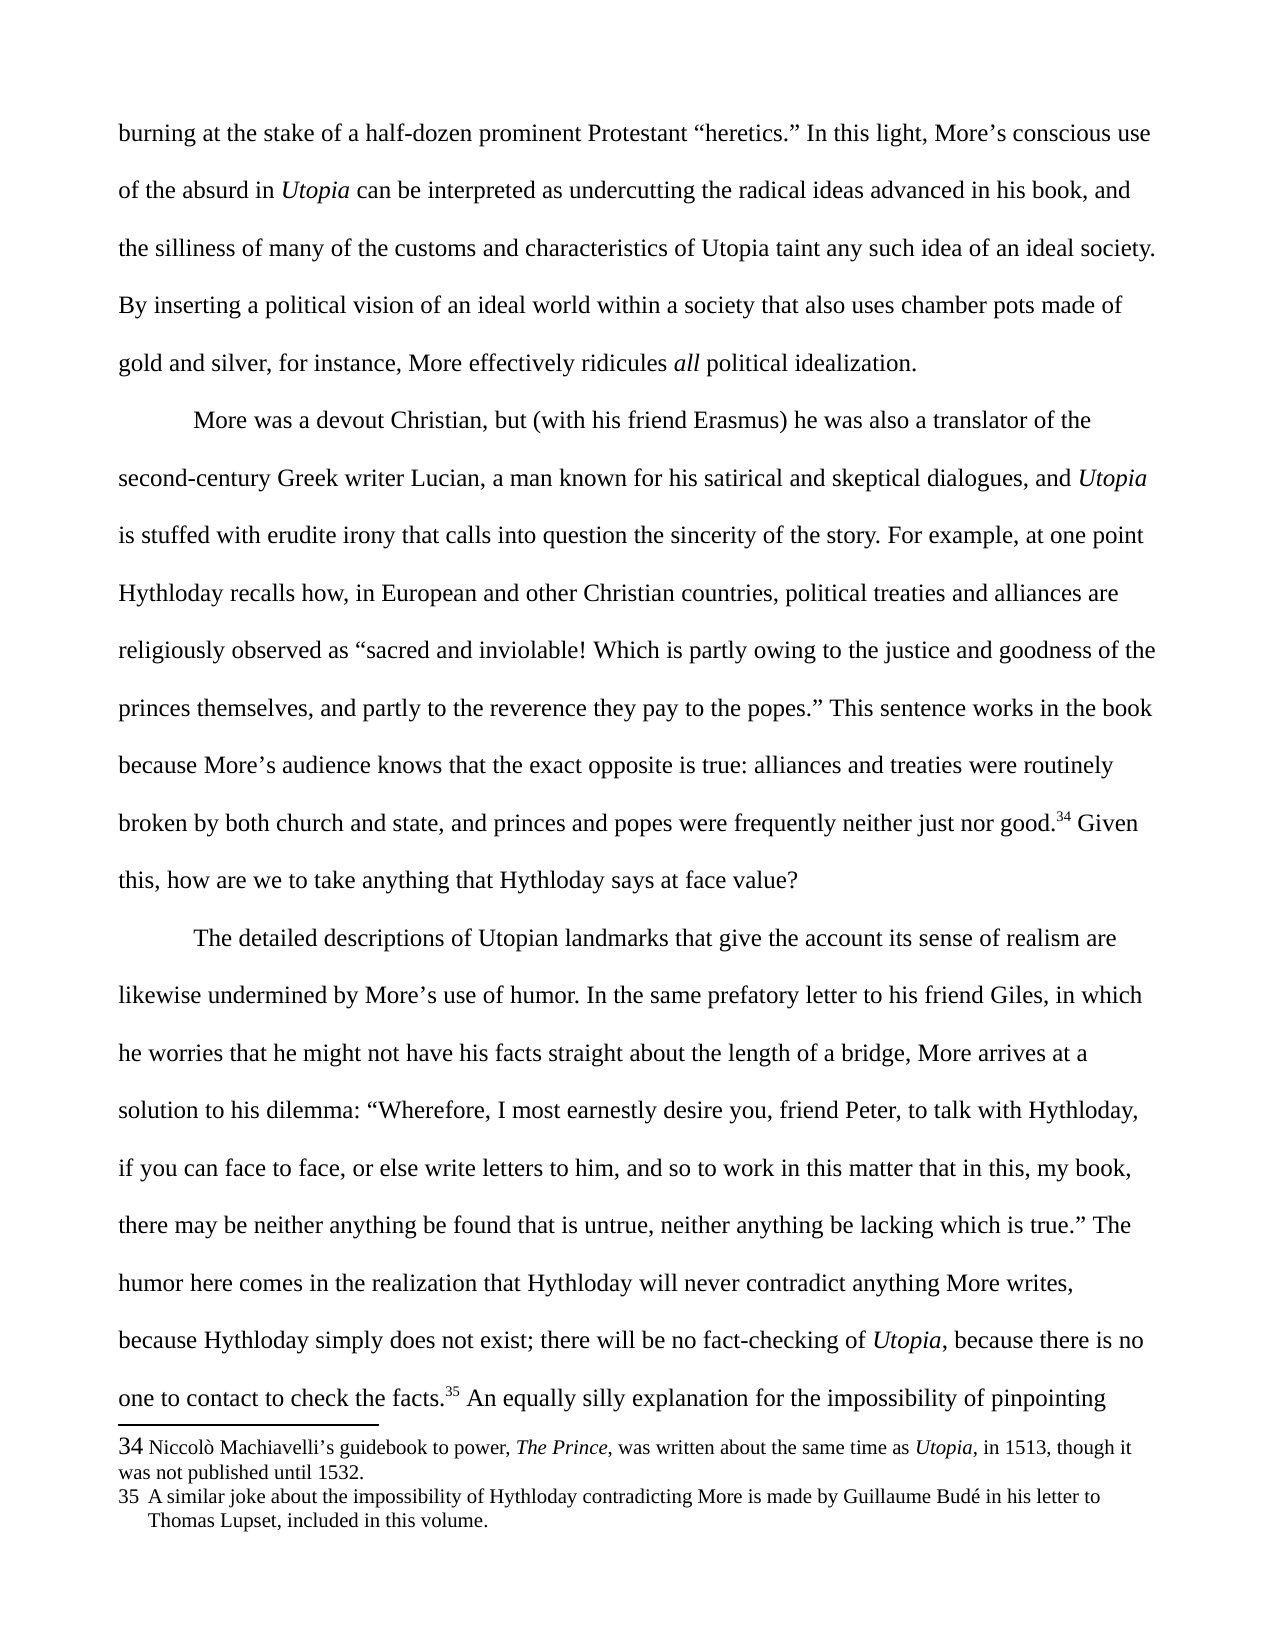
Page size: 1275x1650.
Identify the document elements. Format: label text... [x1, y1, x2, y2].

text Niccolò Machiavelli’s guidebook to power, The Prince, was written about the same time as Utopia, in 1513, though it was not published until 1532. [118, 1431, 1157, 1484]
text A similar joke about the impossibility of Hythloday contradicting More is made by Guillaume Budé in his letter to Thomas Lupset, included in this volume. [118, 1484, 1157, 1532]
text More was a devout Christian, but (with his friend Erasmus) he was also a translator of the second-century Greek writer Lucian, a man known for his satirical and skeptical dialogues, and Utopia is stuffed with erudite irony that calls into question the sincerity of the story. For example, at one point Hythloday recalls how, in European and other Christian countries, political treaties and alliances are religiously observed as “sacred and inviolable! Which is partly owing to the justice and goodness of the princes themselves, and partly to the reverence they pay to the popes.” This sentence works in the book because More’s audience knows that the exact opposite is true: alliances and treaties were routinely broken by both church and state, and princes and popes were frequently neither just nor good. Given this, how are we to take anything that Hythloday says at face value? [118, 406, 1157, 894]
text The detailed descriptions of Utopian landmarks that give the account its sense of realism are likewise undermined by More’s use of humor. In the same prefatory letter to his friend Giles, in which he worries that he might not have his facts straight about the length of a bridge, More arrives at a solution to his dilemma: “Wherefore, I most earnestly desire you, friend Peter, to talk with Hythloday, if you can face to face, or else write letters to him, and so to work in this matter that in this, my book, there may be neither anything be found that is untrue, neither anything be lacking which is true.” The humor here comes in the realization that Hythloday will never contradict anything More writes, because Hythloday simply does not exist; there will be no fact-checking of Utopia, because there is no one to contact to check the facts. An equally silly explanation for the impossibility of pinpointing [118, 923, 1157, 1412]
text burning at the stake of a half-dozen prominent Protestant “heretics.” In this light, More’s conscious use of the absurd in Utopia can be interpreted as undercutting the radical ideas advanced in his book, and the silliness of many of the customs and characteristics of Utopia taint any such idea of an ideal society. By inserting a political vision of an ideal world within a society that also uses chamber pots made of gold and silver, for instance, More effectively ridicules all political idealization. [118, 118, 1157, 377]
